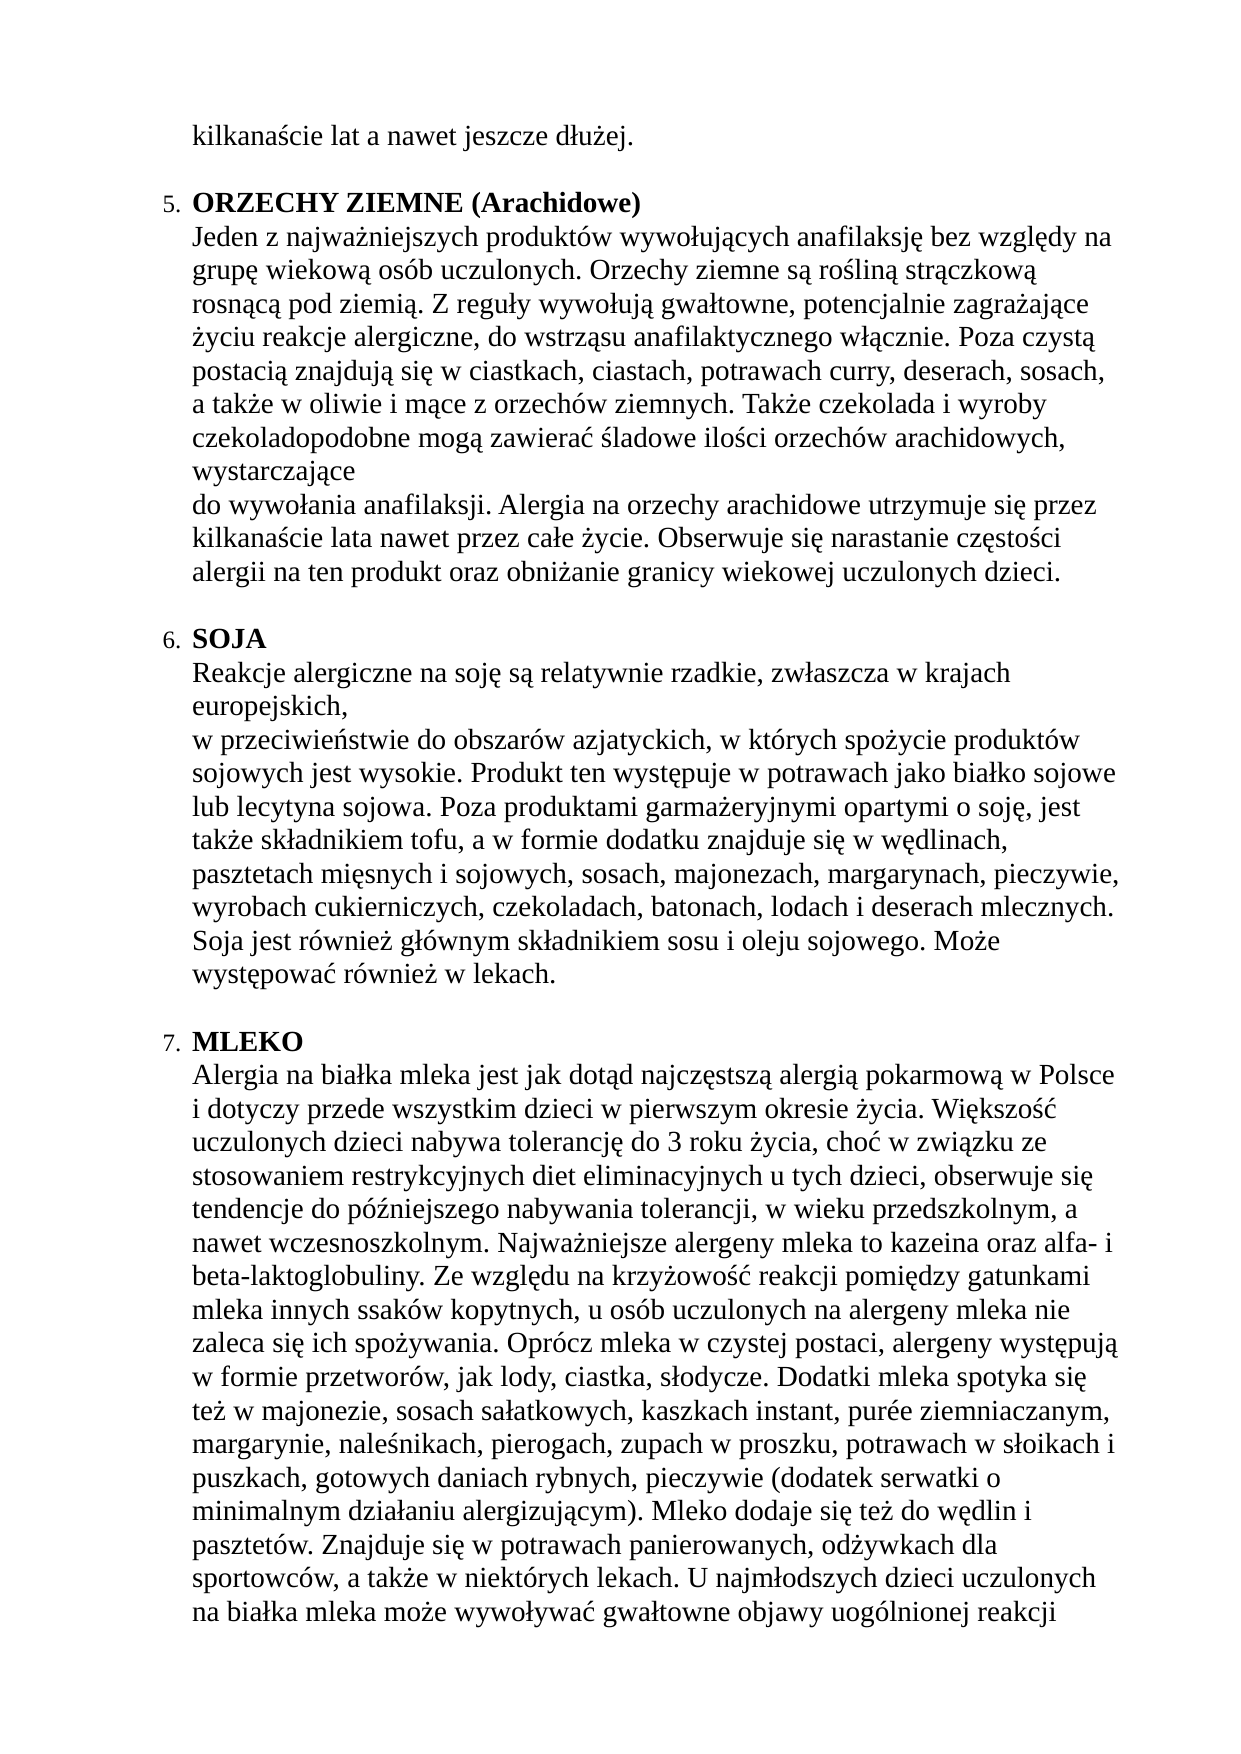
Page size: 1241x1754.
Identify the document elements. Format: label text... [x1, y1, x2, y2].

list MLEKO Alergia na białka mleka jest jak dotąd najczęstszą alergią pokarmową w Polsce i dotyczy przede wszystkim dzieci w pierwszym okresie życia. Większość uczulonych dzieci nabywa tolerancję do 3 roku życia, choć w związku ze stosowaniem restrykcyjnych diet eliminacyjnych u tych dzieci, obserwuje się tendencje do późniejszego nabywania tolerancji, w wieku przedszkolnym, a nawet wczesnoszkolnym. Najważniejsze alergeny mleka to kazeina oraz alfa- i beta-laktoglobuliny. Ze względu na krzyżowość reakcji pomiędzy gatunkami mleka innych ssaków kopytnych, u osób uczulonych na alergeny mleka nie zaleca się ich spożywania. Oprócz mleka w czystej postaci, alergeny występują w formie przetworów, jak lody, ciastka, słodycze. Dodatki mleka spotyka się też w majonezie, sosach sałatkowych, kaszkach instant, purée ziemniaczanym, margarynie, naleśnikach, pierogach, zupach w proszku, potrawach w słoikach i puszkach, gotowych daniach rybnych, pieczywie (dodatek serwatki o minimalnym działaniu alergizującym). Mleko dodaje się też do wędlin i pasztetów. Znajduje się w potrawach panierowanych, odżywkach dla sportowców, a także w niektórych lekach. U najmłodszych dzieci uczulonych na białka mleka może wywoływać gwałtowne objawy uogólnionej reakcji [162, 1024, 1122, 1627]
list ORZECHY ZIEMNE (Arachidowe) Jeden z najważniejszych produktów wywołujących anafilaksję bez względy na grupę wiekową osób uczulonych. Orzechy ziemne są rośliną strączkową rosnącą pod ziemią. Z reguły wywołują gwałtowne, potencjalnie zagrażające życiu reakcje alergiczne, do wstrząsu anafilaktycznego włącznie. Poza czystą postacią znajdują się w ciastkach, ciastach, potrawach curry, deserach, sosach, a także w oliwie i mące z orzechów ziemnych. Także czekolada i wyroby czekoladopodobne mogą zawierać śladowe ilości orzechów arachidowych, wystarczające do wywołania anafilaksji. Alergia na orzechy arachidowe utrzymuje się przez kilkanaście lata nawet przez całe życie. Obserwuje się narastanie częstości alergii na ten produkt oraz obniżanie granicy wiekowej uczulonych dzieci. [162, 185, 1122, 588]
list SOJA Reakcje alergiczne na soję są relatywnie rzadkie, zwłaszcza w krajach europejskich, w przeciwieństwie do obszarów azjatyckich, w których spożycie produktów sojowych jest wysokie. Produkt ten występuje w potrawach jako białko sojowe lub lecytyna sojowa. Poza produktami garmażeryjnymi opartymi o soję, jest także składnikiem tofu, a w formie dodatku znajduje się w wędlinach, pasztetach mięsnych i sojowych, sosach, majonezach, margarynach, pieczywie, wyrobach cukierniczych, czekoladach, batonach, lodach i deserach mlecznych. Soja jest również głównym składnikiem sosu i oleju sojowego. Może występować również w lekach. [162, 621, 1122, 990]
list kilkanaście lat a nawet jeszcze dłużej. [162, 118, 1122, 152]
